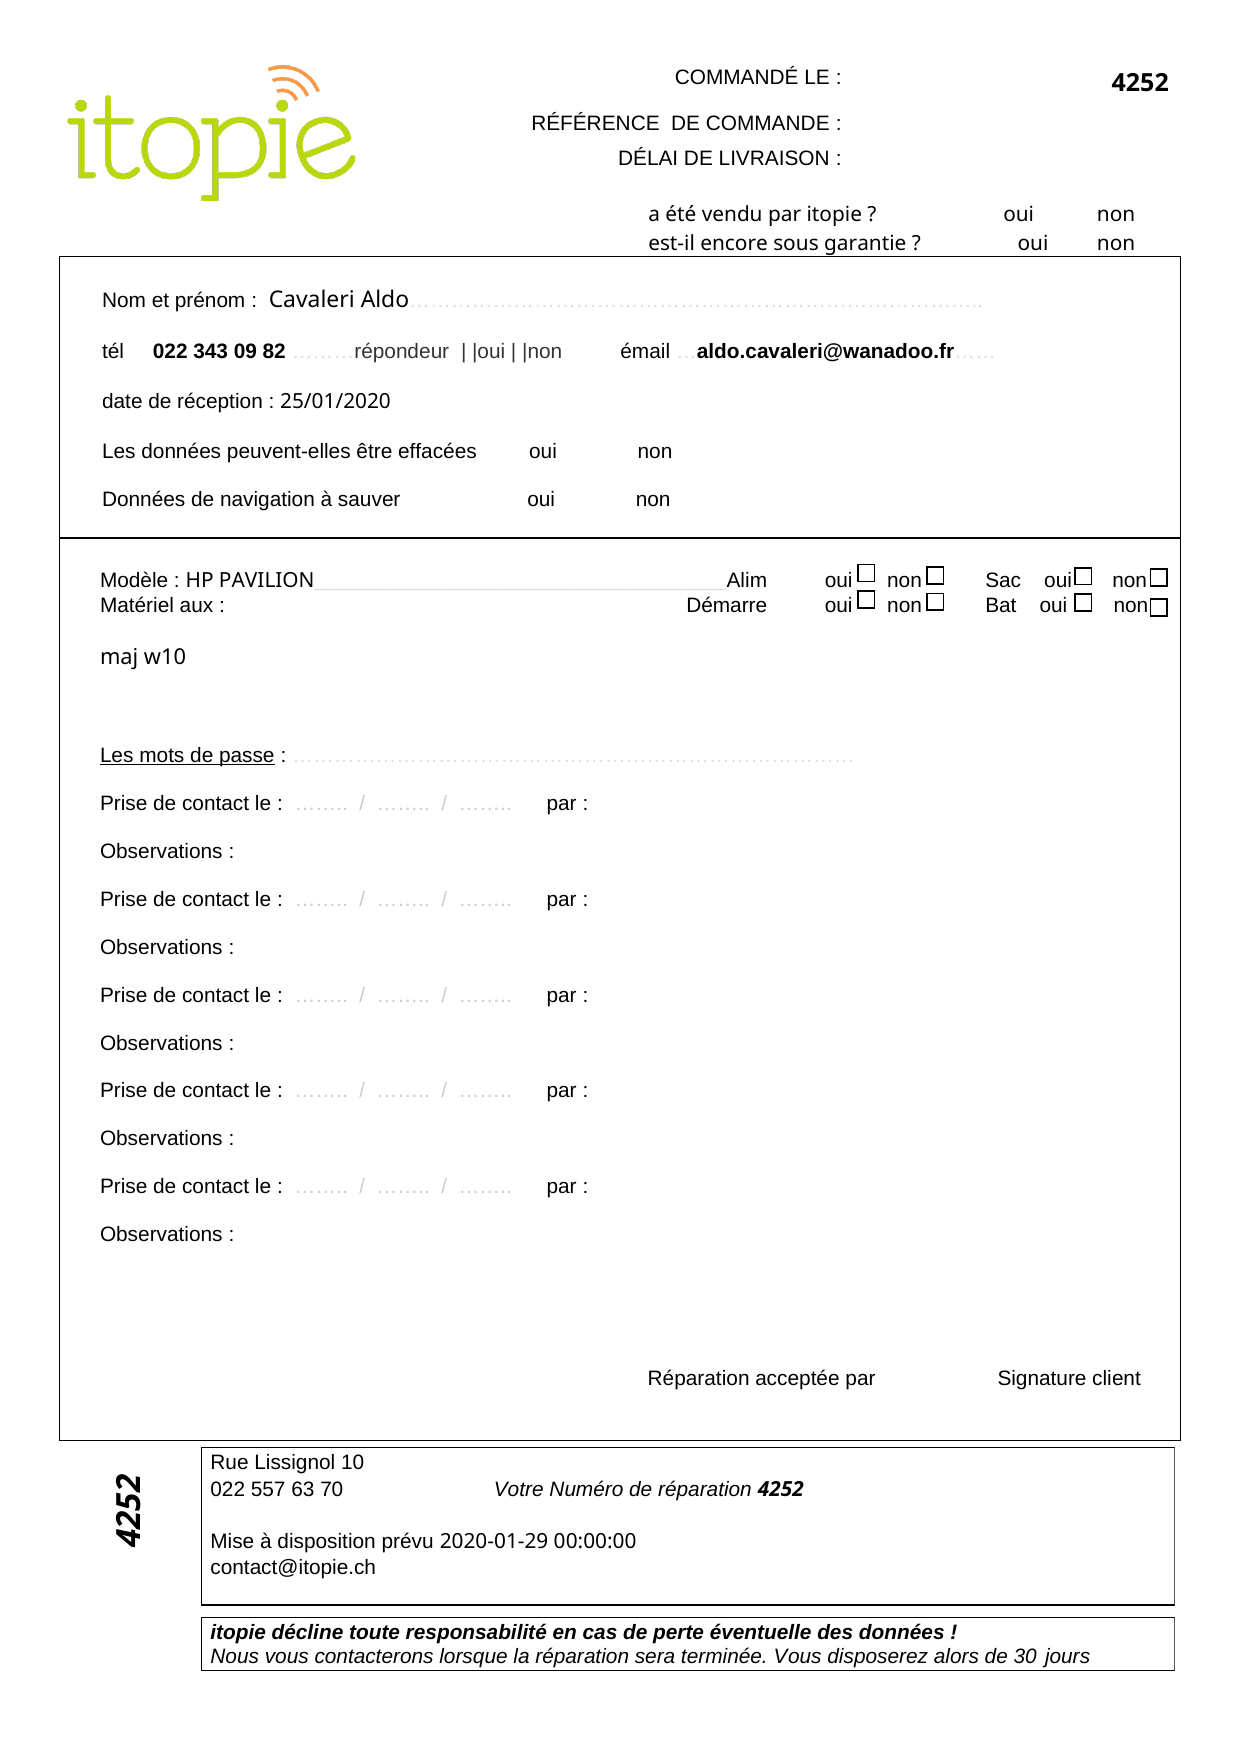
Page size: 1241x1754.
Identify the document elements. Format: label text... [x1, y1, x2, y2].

text Modèle : HP PAVILION Alim oui non Sac oui non [60, 562, 856, 590]
text Données de navigation à sauver oui non [60, 484, 1180, 511]
text a été vendu par itopie ? oui non [59, 199, 1181, 228]
text Les données peuvent-elles être effacées oui non [60, 436, 1180, 463]
text tél 022 343 09 82 ………répondeur | |oui | |non émail …aldo.cavaleri@wanadoo.fr…… [60, 335, 1180, 362]
table_cell itopie décline toute responsabilité en cas de perte éventuelle des données ! Nous vous contacterons lorsque la réparation sera terminée. Vous disposerez alors de 30 jours [195, 1611, 1180, 1677]
text Observations : [60, 1027, 1180, 1054]
table_cell [847, 140, 1180, 175]
text Les mots de passe : ……………………………………………………………………… [60, 740, 1180, 767]
table_cell [847, 105, 1180, 140]
text Prise de contact le : …….. / …….. / …….. par : [60, 1075, 1180, 1102]
table_header Rue Lissignol 10 022 557 63 70 Votre Numéro de réparation 4252 Mise à disposition prévu 2020-01-29 00:00:00 contact@itopie.ch [195, 1441, 1180, 1611]
text Observations : [60, 931, 1180, 958]
text Observations : [60, 836, 1180, 863]
table_cell RÉFÉRENCE DE COMMANDE : [490, 105, 847, 140]
text Nom et prénom : Cavaleri Aldo……………………………………………………………………….. [60, 280, 1180, 314]
text Réparation acceptée par Signature client [60, 1363, 1180, 1390]
table_header 4252 [59, 1441, 195, 1677]
text Matériel aux : Démarre oui non Bat oui non [60, 590, 1180, 617]
table_cell DÉLAI DE LIVRAISON : [490, 140, 847, 175]
text est-il encore sous garantie ? oui non [59, 228, 1181, 256]
text Prise de contact le : …….. / …….. / …….. par : [60, 883, 1180, 911]
text Prise de contact le : …….. / …….. / …….. par : [60, 788, 1180, 815]
table_header COMMANDÉ LE : [490, 59, 847, 104]
table_header 4252 [847, 59, 1180, 104]
text Prise de contact le : …….. / …….. / …….. par : [60, 1171, 1180, 1198]
text Observations : [60, 1123, 1180, 1150]
text Modèle : HP PAVILION Alim oui non Sac oui non [879, 562, 925, 590]
text Prise de contact le : …….. / …….. / …….. par : [60, 979, 1180, 1006]
text Modèle : HP PAVILION Alim oui non Sac oui non [948, 562, 1180, 590]
text maj w10 [60, 638, 1180, 671]
picture [67, 65, 356, 201]
text date de réception : 25/01/2020 [60, 383, 1180, 415]
text Observations : [60, 1219, 1180, 1246]
